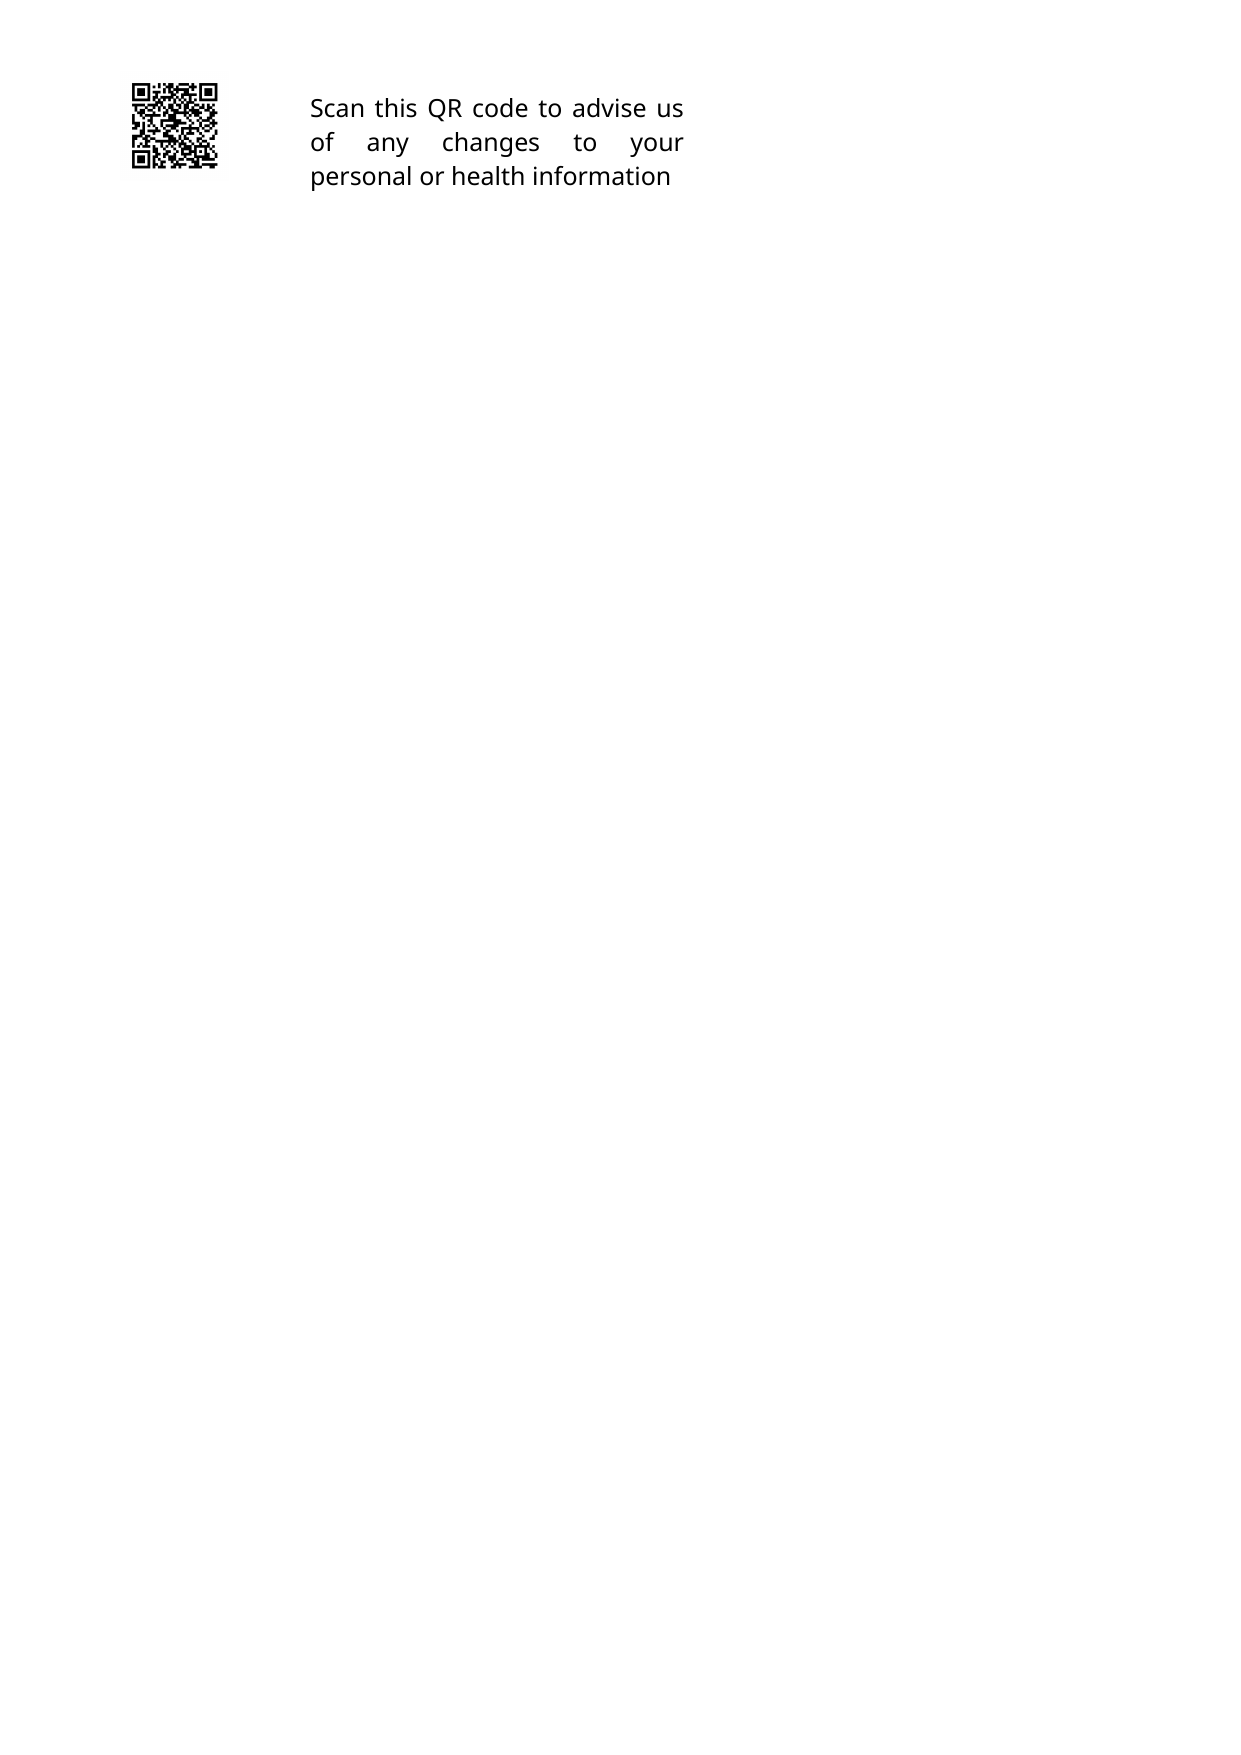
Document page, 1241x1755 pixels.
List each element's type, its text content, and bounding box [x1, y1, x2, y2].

table_header Scan this QR code to advise us of any changes to your personal or health information [299, 56, 310, 238]
table_header Scan this QR code to advise us of any changes to your personal or health information [684, 56, 695, 238]
table_header [94, 56, 298, 238]
